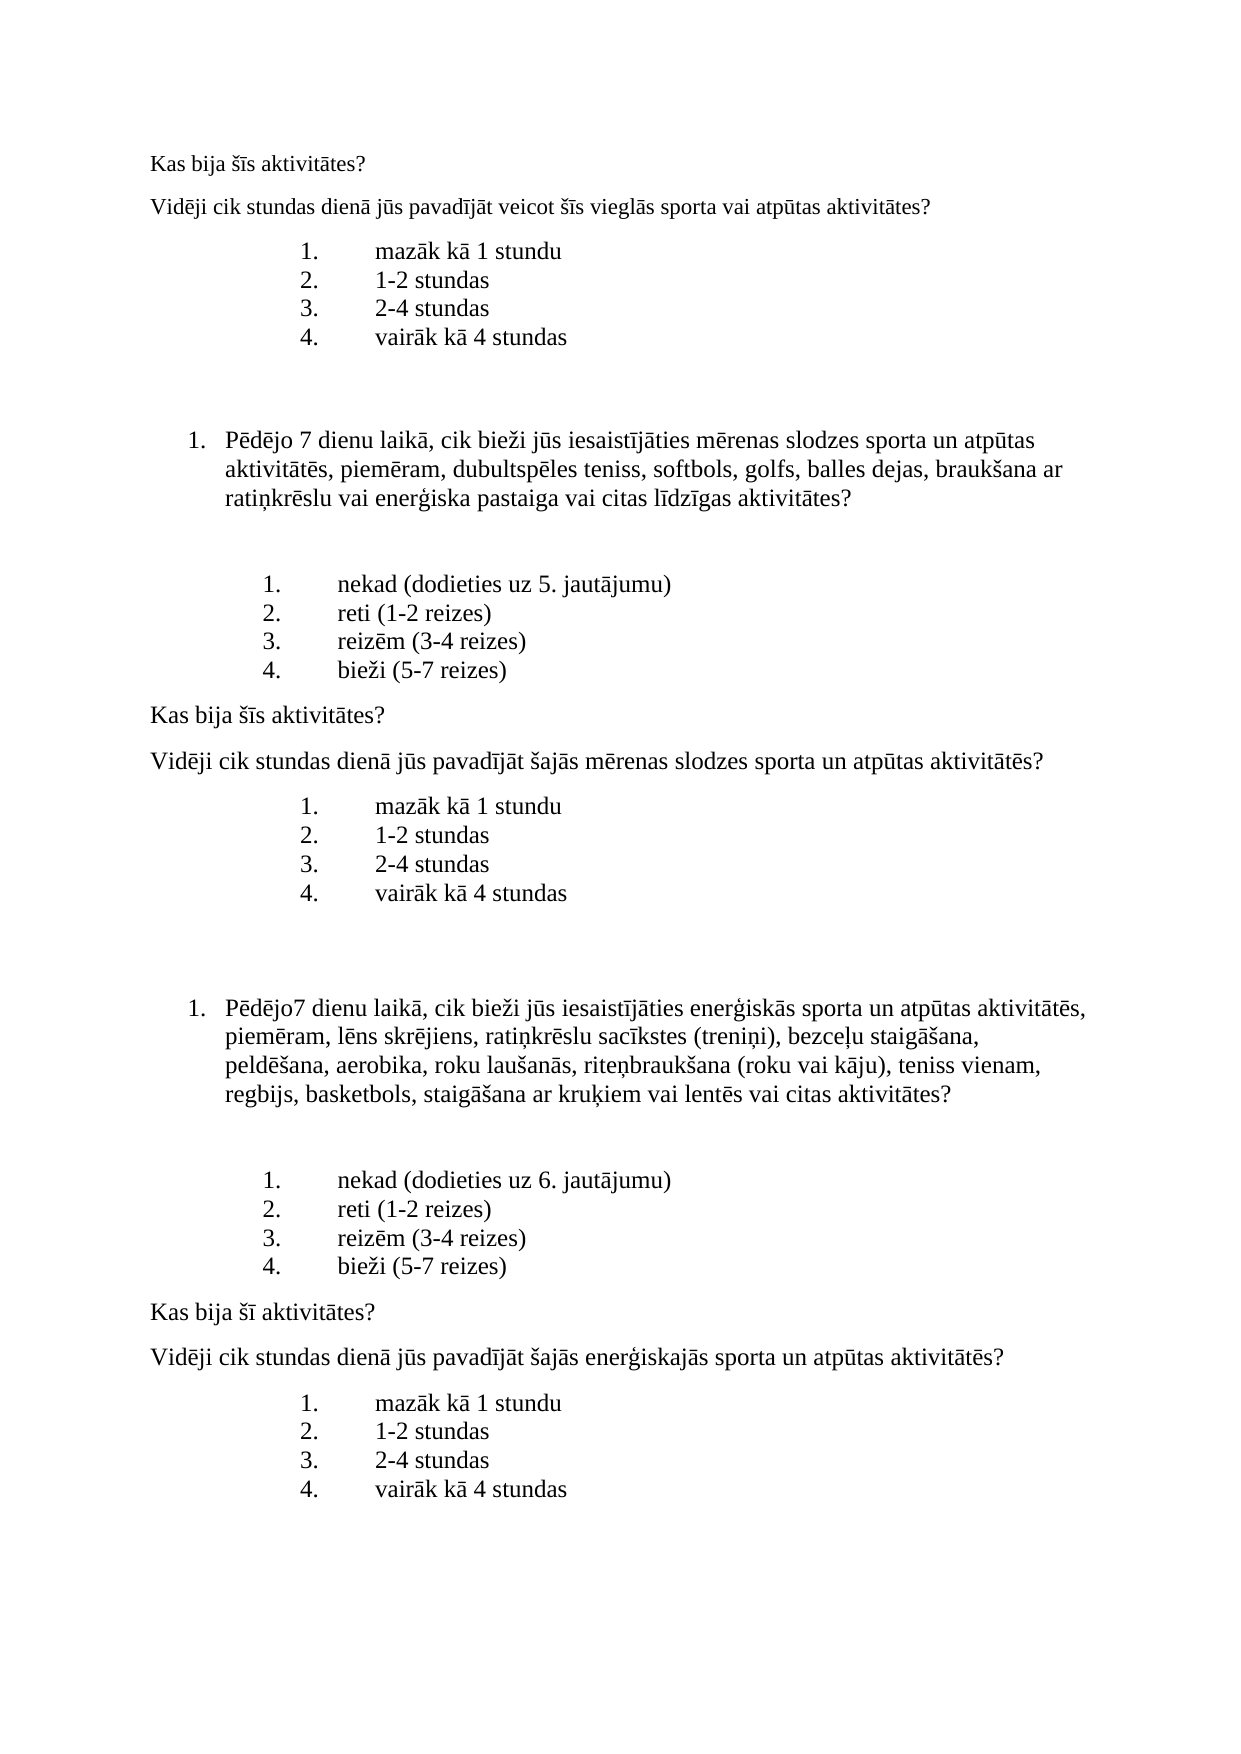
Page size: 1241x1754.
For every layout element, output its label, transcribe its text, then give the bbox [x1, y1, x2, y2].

list reti (1-2 reizes) [262, 598, 1090, 626]
list nekad (dodieties uz 5. jautājumu) [262, 569, 1090, 598]
list bieži (5-7 reizes) [262, 655, 1090, 684]
list 1-2 stundas [300, 265, 1090, 293]
list mazāk kā 1 stundu [300, 791, 1090, 820]
text Kas bija šī aktivitātes? [150, 1297, 1090, 1326]
list vairāk kā 4 stundas [300, 878, 1090, 906]
list mazāk kā 1 stundu [300, 236, 1090, 265]
list reizēm (3-4 reizes) [262, 626, 1090, 655]
list reti (1-2 reizes) [262, 1194, 1090, 1223]
list mazāk kā 1 stundu [300, 1388, 1090, 1416]
list 2-4 stundas [300, 849, 1090, 878]
list Pēdējo7 dienu laikā, cik bieži jūs iesaistījāties enerģiskās sporta un atpūtas aktivitātēs, piemēram, lēns skrējiens, ratiņkrēslu sacīkstes (treniņi), bezceļu staigāšana, peldēšana, aerobika, roku laušanās, riteņbraukšana (roku vai kāju), teniss vienam, regbijs, basketbols, staigāšana ar kruķiem vai lentēs vai citas aktivitātes? [187, 993, 1090, 1108]
text Kas bija šīs aktivitātes? [150, 701, 1090, 729]
list reizēm (3-4 reizes) [262, 1223, 1090, 1251]
list 2-4 stundas [300, 1445, 1090, 1474]
list Pēdējo 7 dienu laikā, cik bieži jūs iesaistījāties mērenas slodzes sporta un atpūtas aktivitātēs, piemēram, dubultspēles teniss, softbols, golfs, balles dejas, braukšana ar ratiņkrēslu vai enerģiska pastaiga vai citas līdzīgas aktivitātes? [187, 425, 1090, 511]
list 1-2 stundas [300, 820, 1090, 849]
list 1-2 stundas [300, 1416, 1090, 1445]
text Vidēji cik stundas dienā jūs pavadījāt šajās enerģiskajās sporta un atpūtas aktivitātēs? [150, 1342, 1090, 1371]
list vairāk kā 4 stundas [300, 322, 1090, 351]
list vairāk kā 4 stundas [300, 1474, 1090, 1503]
text Vidēji cik stundas dienā jūs pavadījāt veicot šīs vieglās sporta vai atpūtas aktivitātes? [150, 193, 1090, 219]
text Kas bija šīs aktivitātes? [150, 150, 1090, 176]
list 2-4 stundas [300, 293, 1090, 322]
list bieži (5-7 reizes) [262, 1251, 1090, 1280]
list nekad (dodieties uz 6. jautājumu) [262, 1165, 1090, 1194]
text Vidēji cik stundas dienā jūs pavadījāt šajās mērenas slodzes sporta un atpūtas aktivitātēs? [150, 746, 1090, 775]
